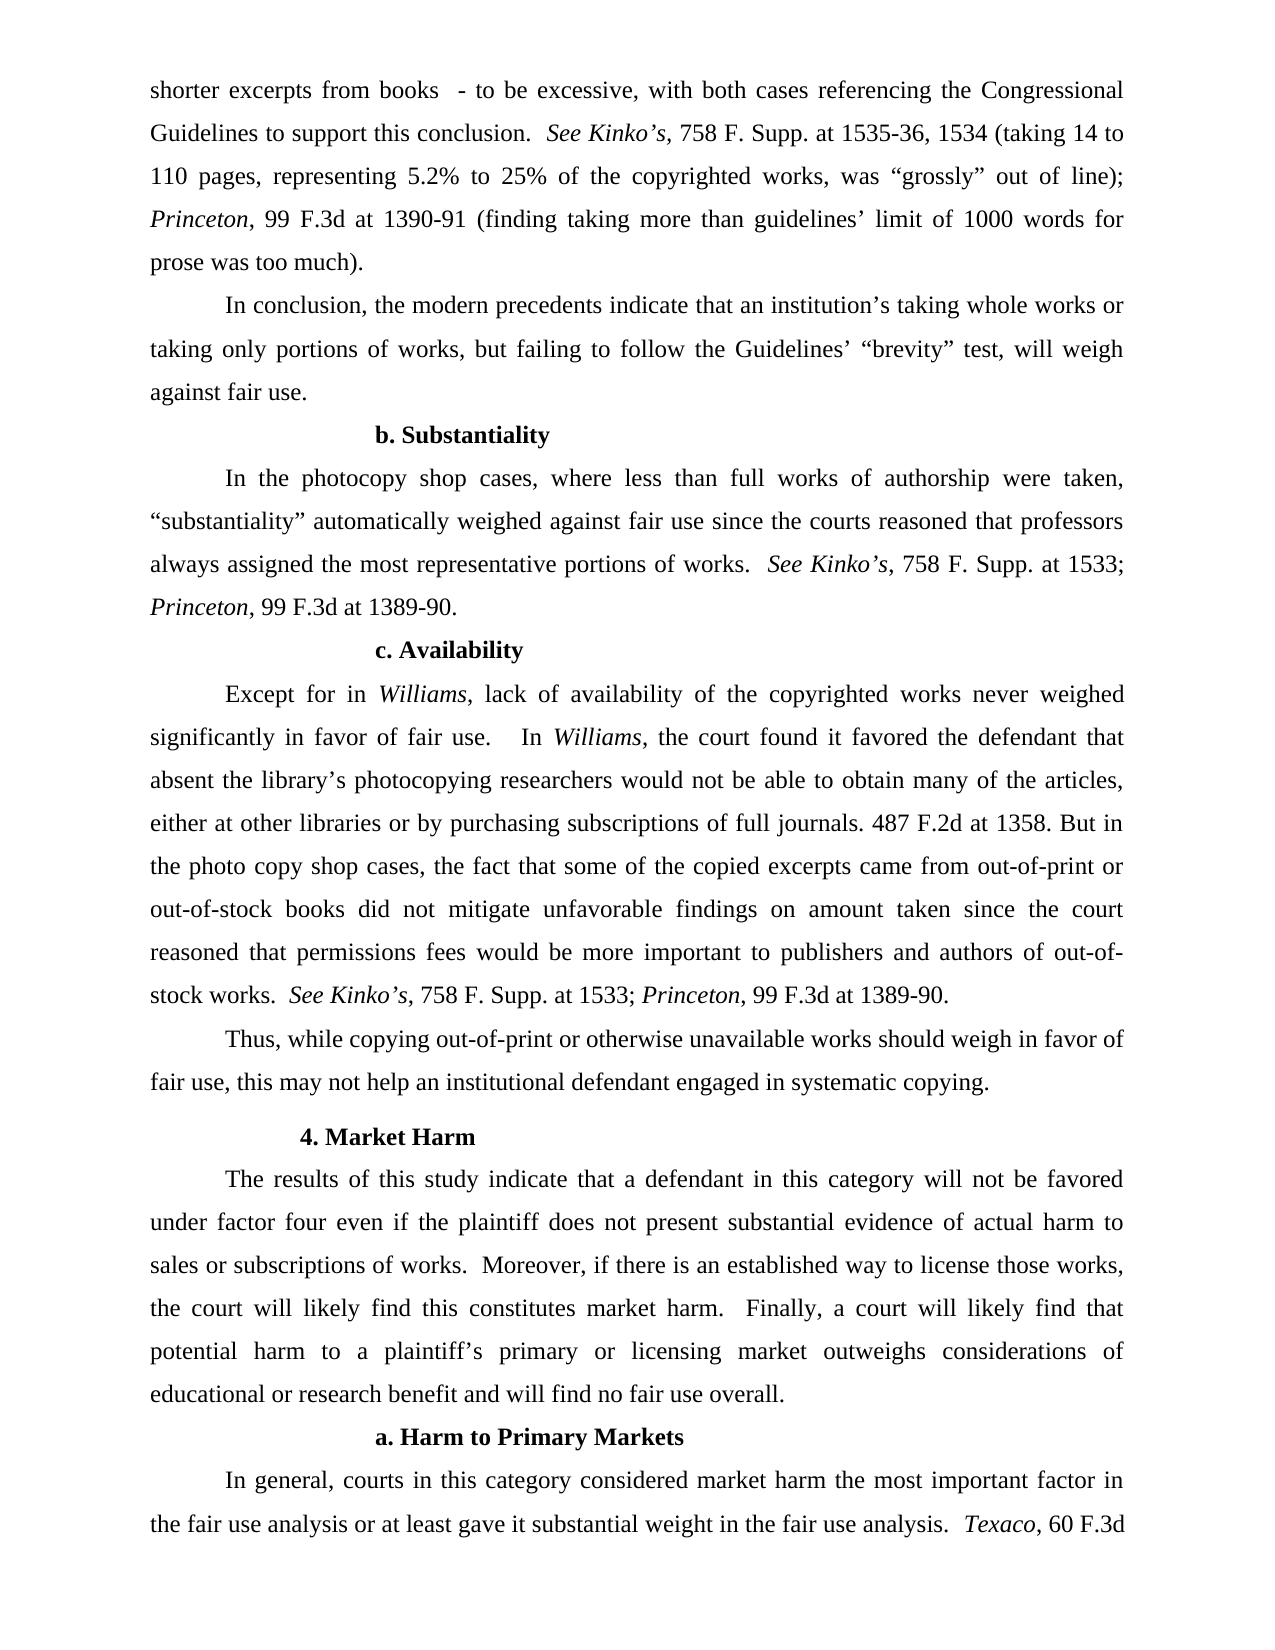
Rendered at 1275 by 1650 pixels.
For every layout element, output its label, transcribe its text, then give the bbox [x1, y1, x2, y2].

text c. Availability [375, 636, 1125, 664]
text In conclusion, the modern precedents indicate that an institution’s taking whole works or taking only portions of works, but failing to follow the Guidelines’ “brevity” test, will weigh against fair use. [150, 291, 1125, 406]
text 4. Market Harm [300, 1122, 1125, 1151]
text In general, courts in this category considered market harm the most important factor in the fair use analysis or at least gave it substantial weight in the fair use analysis. Texaco, 60 F.3d [150, 1466, 1125, 1537]
text In the photocopy shop cases, where less than full works of authorship were taken, “substantiality” automatically weighed against fair use since the courts reasoned that professors always assigned the most representative portions of works. See Kinko’s, 758 F. Supp. at 1533; Princeton, 99 F.3d at 1389-90. [150, 463, 1125, 621]
text Except for in Williams, lack of availability of the copyrighted works never weighed significantly in favor of fair use. In Williams, the court found it favored the defendant that absent the library’s photocopying researchers would not be able to obtain many of the articles, either at other libraries or by purchasing subscriptions of full journals. 487 F.2d at 1358. But in the photo copy shop cases, the fact that some of the copied excerpts came from out-of-print or out-of-stock books did not mitigate unfavorable findings on amount taken since the court reasoned that permissions fees would be more important to publishers and authors of out-of-stock works. See Kinko’s, 758 F. Supp. at 1533; Princeton, 99 F.3d at 1389-90. [150, 679, 1125, 1009]
text Thus, while copying out-of-print or otherwise unavailable works should weigh in favor of fair use, this may not help an institutional defendant engaged in systematic copying. [150, 1024, 1125, 1096]
text The results of this study indicate that a defendant in this category will not be favored under factor four even if the plaintiff does not present substantial evidence of actual harm to sales or subscriptions of works. Moreover, if there is an established way to license those works, the court will likely find this constitutes market harm. Finally, a court will likely find that potential harm to a plaintiff’s primary or licensing market outweighs considerations of educational or research benefit and will find no fair use overall. [150, 1164, 1125, 1408]
text b. Substantiality [375, 420, 1125, 449]
text a. Harm to Primary Markets [375, 1422, 1125, 1451]
text shorter excerpts from books - to be excessive, with both cases referencing the Congressional Guidelines to support this conclusion. See Kinko’s, 758 F. Supp. at 1535-36, 1534 (taking 14 to 110 pages, representing 5.2% to 25% of the copyrighted works, was “grossly” out of line); Princeton, 99 F.3d at 1390-91 (finding taking more than guidelines’ limit of 1000 words for prose was too much). [150, 75, 1125, 276]
